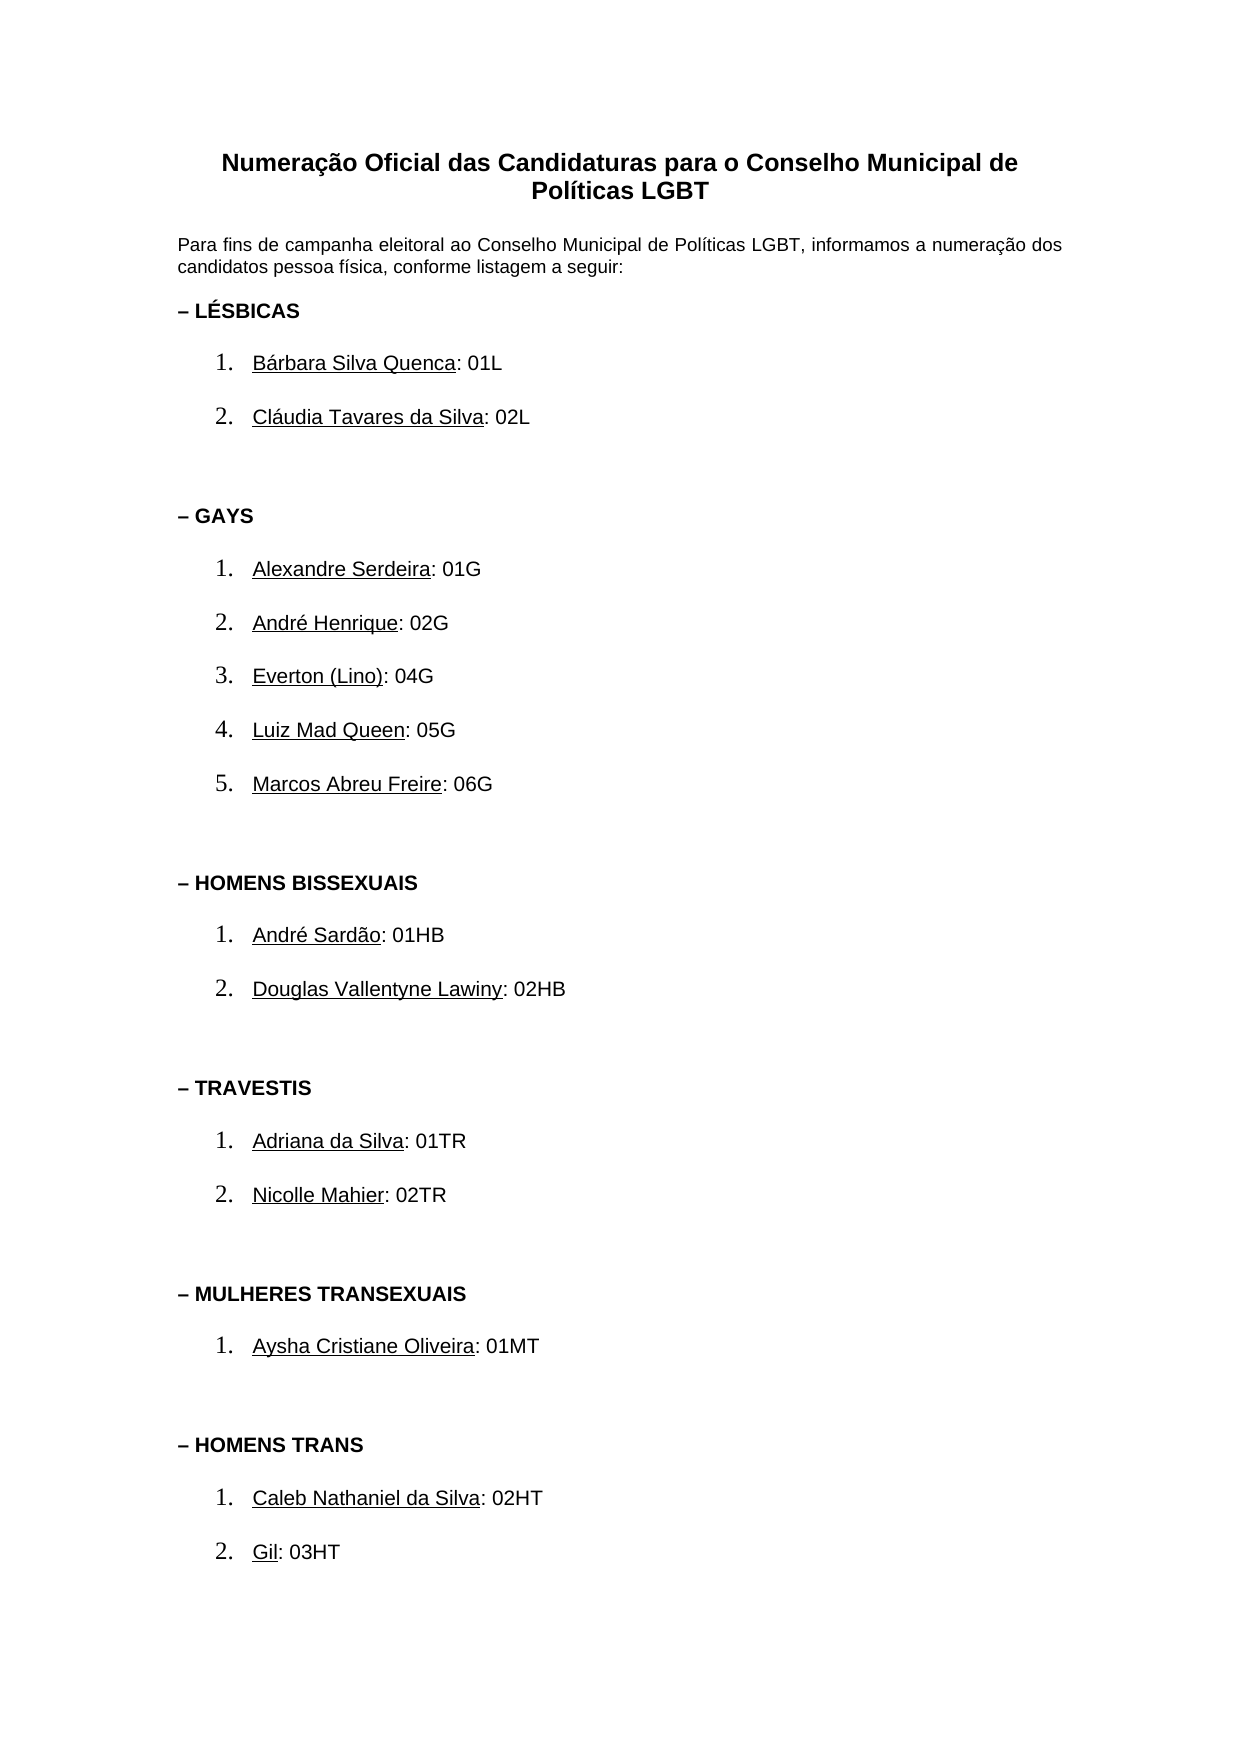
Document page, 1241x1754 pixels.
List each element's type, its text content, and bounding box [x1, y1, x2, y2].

list Adriana da Silva: 01TR [215, 1125, 1063, 1154]
text – HOMENS BISSEXUAIS [177, 871, 1063, 894]
list André Henrique: 02G [215, 607, 1063, 635]
text Numeração Oficial das Candidaturas para o Conselho Municipal de Políticas LGBT [177, 148, 1063, 205]
list Douglas Vallentyne Lawiny: 02HB [215, 973, 1063, 1002]
text – MULHERES TRANSEXUAIS [177, 1281, 1063, 1305]
list Gil: 03HT [215, 1536, 1063, 1564]
text – LÉSBICAS [177, 298, 1063, 322]
text Para fins de campanha eleitoral ao Conselho Municipal de Políticas LGBT, informamos a numeração dos candidatos pessoa física, conforme listagem a seguir: [177, 234, 1063, 277]
list Aysha Cristiane Oliveira: 01MT [215, 1330, 1063, 1359]
list Bárbara Silva Quenca: 01L [215, 347, 1063, 376]
list Everton (Lino): 04G [215, 660, 1063, 689]
list André Sardão: 01HB [215, 919, 1063, 948]
list Luiz Mad Queen: 05G [215, 714, 1063, 743]
list Nicolle Mahier: 02TR [215, 1179, 1063, 1207]
list Caleb Nathaniel da Silva: 02HT [215, 1482, 1063, 1511]
text – HOMENS TRANS [177, 1433, 1063, 1457]
list Cláudia Tavares da Silva: 02L [215, 401, 1063, 430]
text – TRAVESTIS [177, 1076, 1063, 1100]
text – GAYS [177, 504, 1063, 528]
list Marcos Abreu Freire: 06G [215, 768, 1063, 797]
list Alexandre Serdeira: 01G [215, 553, 1063, 582]
